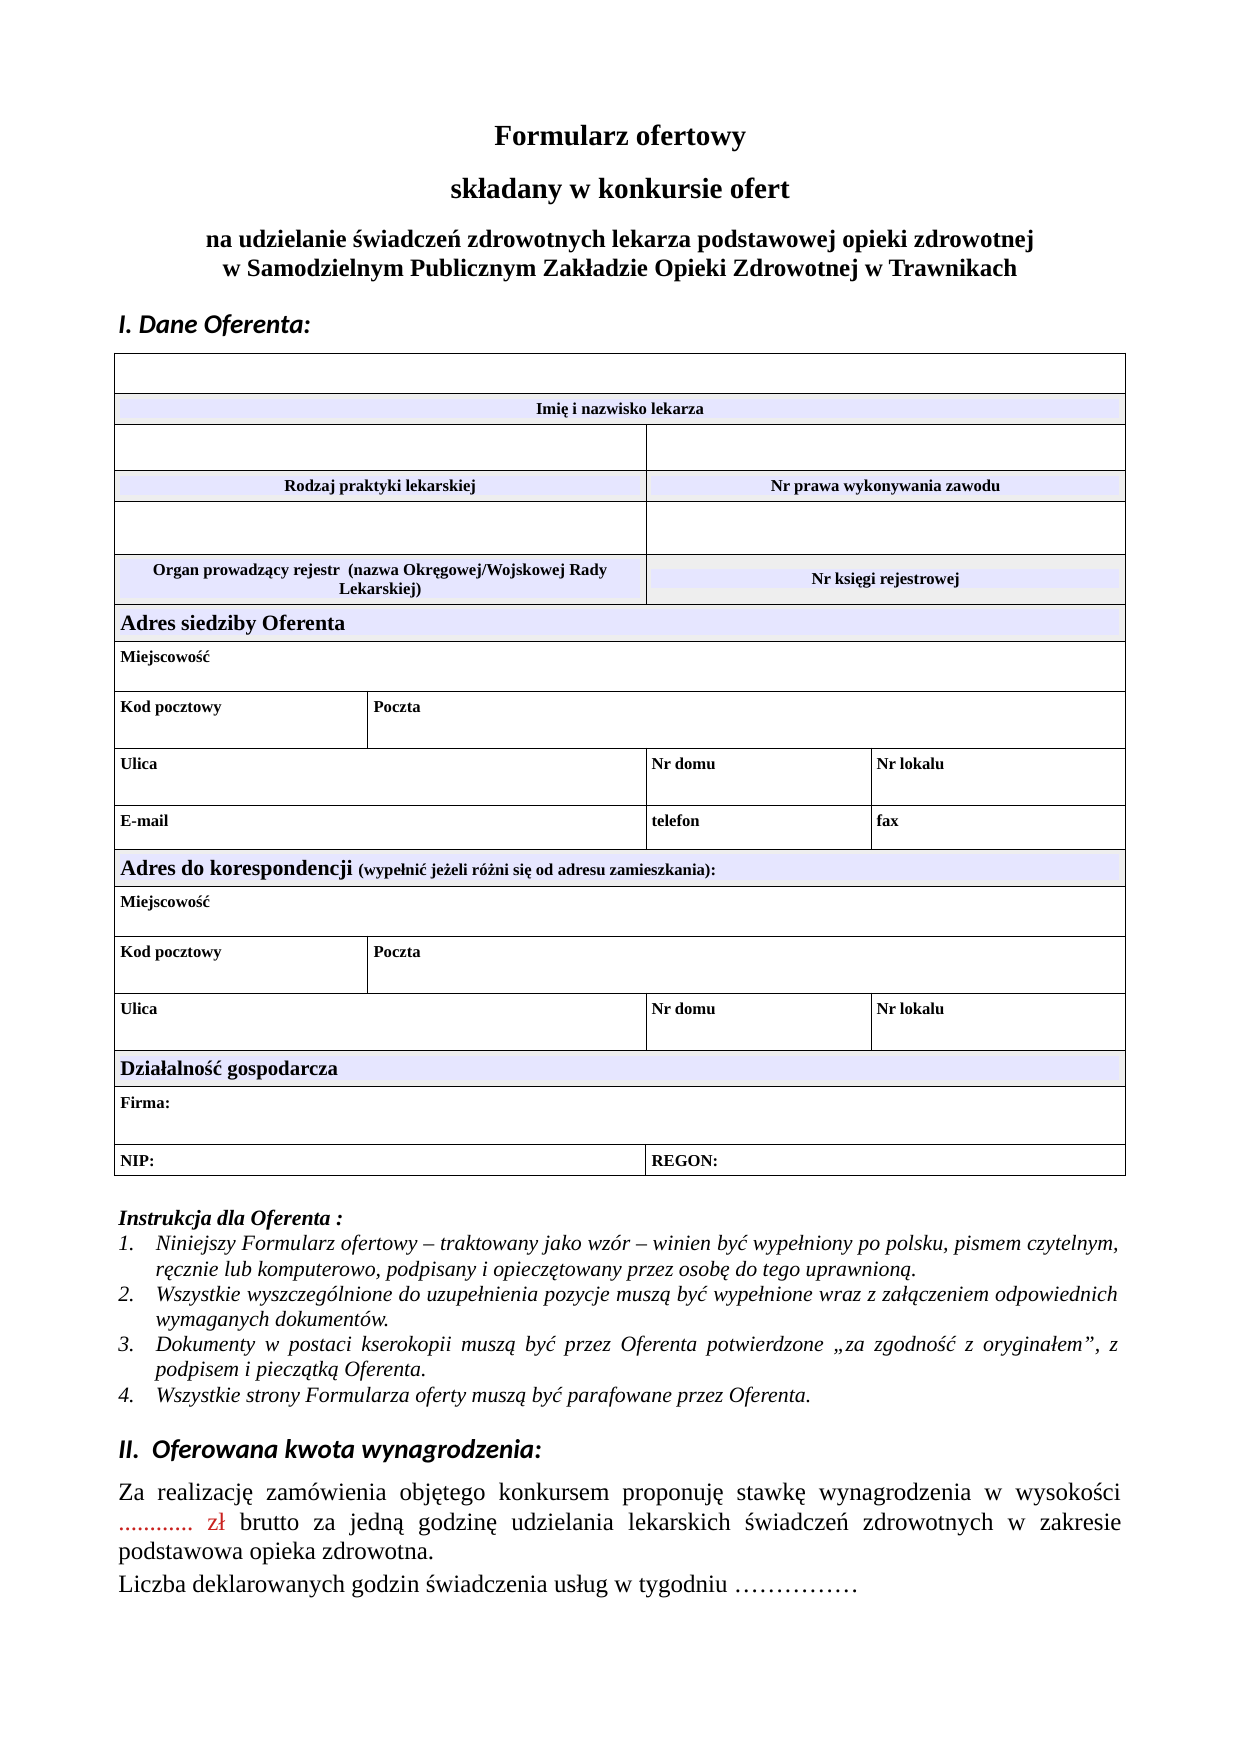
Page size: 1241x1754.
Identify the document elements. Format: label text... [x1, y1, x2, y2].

subtitle Wszystkie strony Formularza oferty muszą być parafowane przez Oferenta. [118, 1382, 1122, 1407]
subtitle na udzielanie świadczeń zdrowotnych lekarza podstawowej opieki zdrowotnej [118, 224, 1122, 253]
table_cell telefon [647, 806, 871, 849]
subtitle I. Dane Oferenta: [118, 307, 1122, 340]
table_cell Ulica [115, 994, 646, 1050]
subtitle Wszystkie wyszczególnione do uzupełnienia pozycje muszą być wypełnione wraz z załączeniem odpowiednich wymaganych dokumentów. [118, 1281, 1122, 1331]
table_cell Poczta [368, 937, 1125, 993]
table_header [115, 354, 1125, 393]
subtitle II. Oferowana kwota wynagrodzenia: [118, 1432, 1122, 1465]
table_cell Miejscowość [115, 887, 1125, 936]
table_cell fax [872, 806, 1125, 849]
subtitle Niniejszy Formularz ofertowy – traktowany jako wzór – winien być wypełniony po polsku, pismem czytelnym, ręcznie lub komputerowo, podpisany i opieczętowany przez osobę do tego uprawnioną. [118, 1230, 1122, 1281]
table_cell [647, 502, 1125, 554]
table_cell Adres do korespondencji (wypełnić jeżeli różni się od adresu zamieszkania): [115, 850, 1125, 886]
table_cell Nr księgi rejestrowej [647, 555, 1125, 604]
table_cell Nr lokalu [872, 749, 1125, 805]
table_cell Nr domu [647, 749, 871, 805]
table_cell E-mail [115, 806, 646, 849]
text Liczba deklarowanych godzin świadczenia usług w tygodniu …………… [118, 1566, 1122, 1599]
table_cell Działalność gospodarcza [115, 1051, 1125, 1086]
table_cell REGON: [646, 1145, 1125, 1175]
table_cell Nr prawa wykonywania zawodu [647, 471, 1125, 501]
text składany w konkursie ofert [118, 171, 1122, 205]
text Za realizację zamówienia objętego konkursem proponuję stawkę wynagrodzenia w wysokości ............ zł brutto za jedną godzinę udzielania lekarskich świadczeń zdrowotnych w zakresie podstawowa opieka zdrowotna. [118, 1477, 1122, 1566]
text Instrukcja dla Oferenta : [118, 1205, 1122, 1230]
table_cell Rodzaj praktyki lekarskiej [115, 471, 646, 501]
table_cell [115, 425, 646, 470]
table_cell Ulica [115, 749, 646, 805]
table_cell [115, 502, 646, 554]
table_cell Imię i nazwisko lekarza [115, 394, 1125, 424]
table_cell Adres siedziby Oferenta [115, 605, 1125, 641]
table_cell Firma: [115, 1087, 1125, 1144]
subtitle Dokumenty w postaci kserokopii muszą być przez Oferenta potwierdzone „za zgodność z oryginałem”, z podpisem i pieczątką Oferenta. [118, 1331, 1122, 1382]
subtitle w Samodzielnym Publicznym Zakładzie Opieki Zdrowotnej w Trawnikach [118, 253, 1122, 282]
table_cell Miejscowość [115, 642, 1125, 691]
table_cell [647, 425, 1125, 470]
table_cell Kod pocztowy [115, 692, 367, 748]
table_cell Nr domu [647, 994, 871, 1050]
table_cell Organ prowadzący rejestr (nazwa Okręgowej/Wojskowej Rady Lekarskiej) [115, 555, 646, 604]
table_cell Poczta [368, 692, 1125, 748]
table_cell Kod pocztowy [115, 937, 367, 993]
table_cell Nr lokalu [872, 994, 1125, 1050]
text Formularz ofertowy [118, 118, 1122, 152]
table_cell NIP: [115, 1145, 645, 1175]
